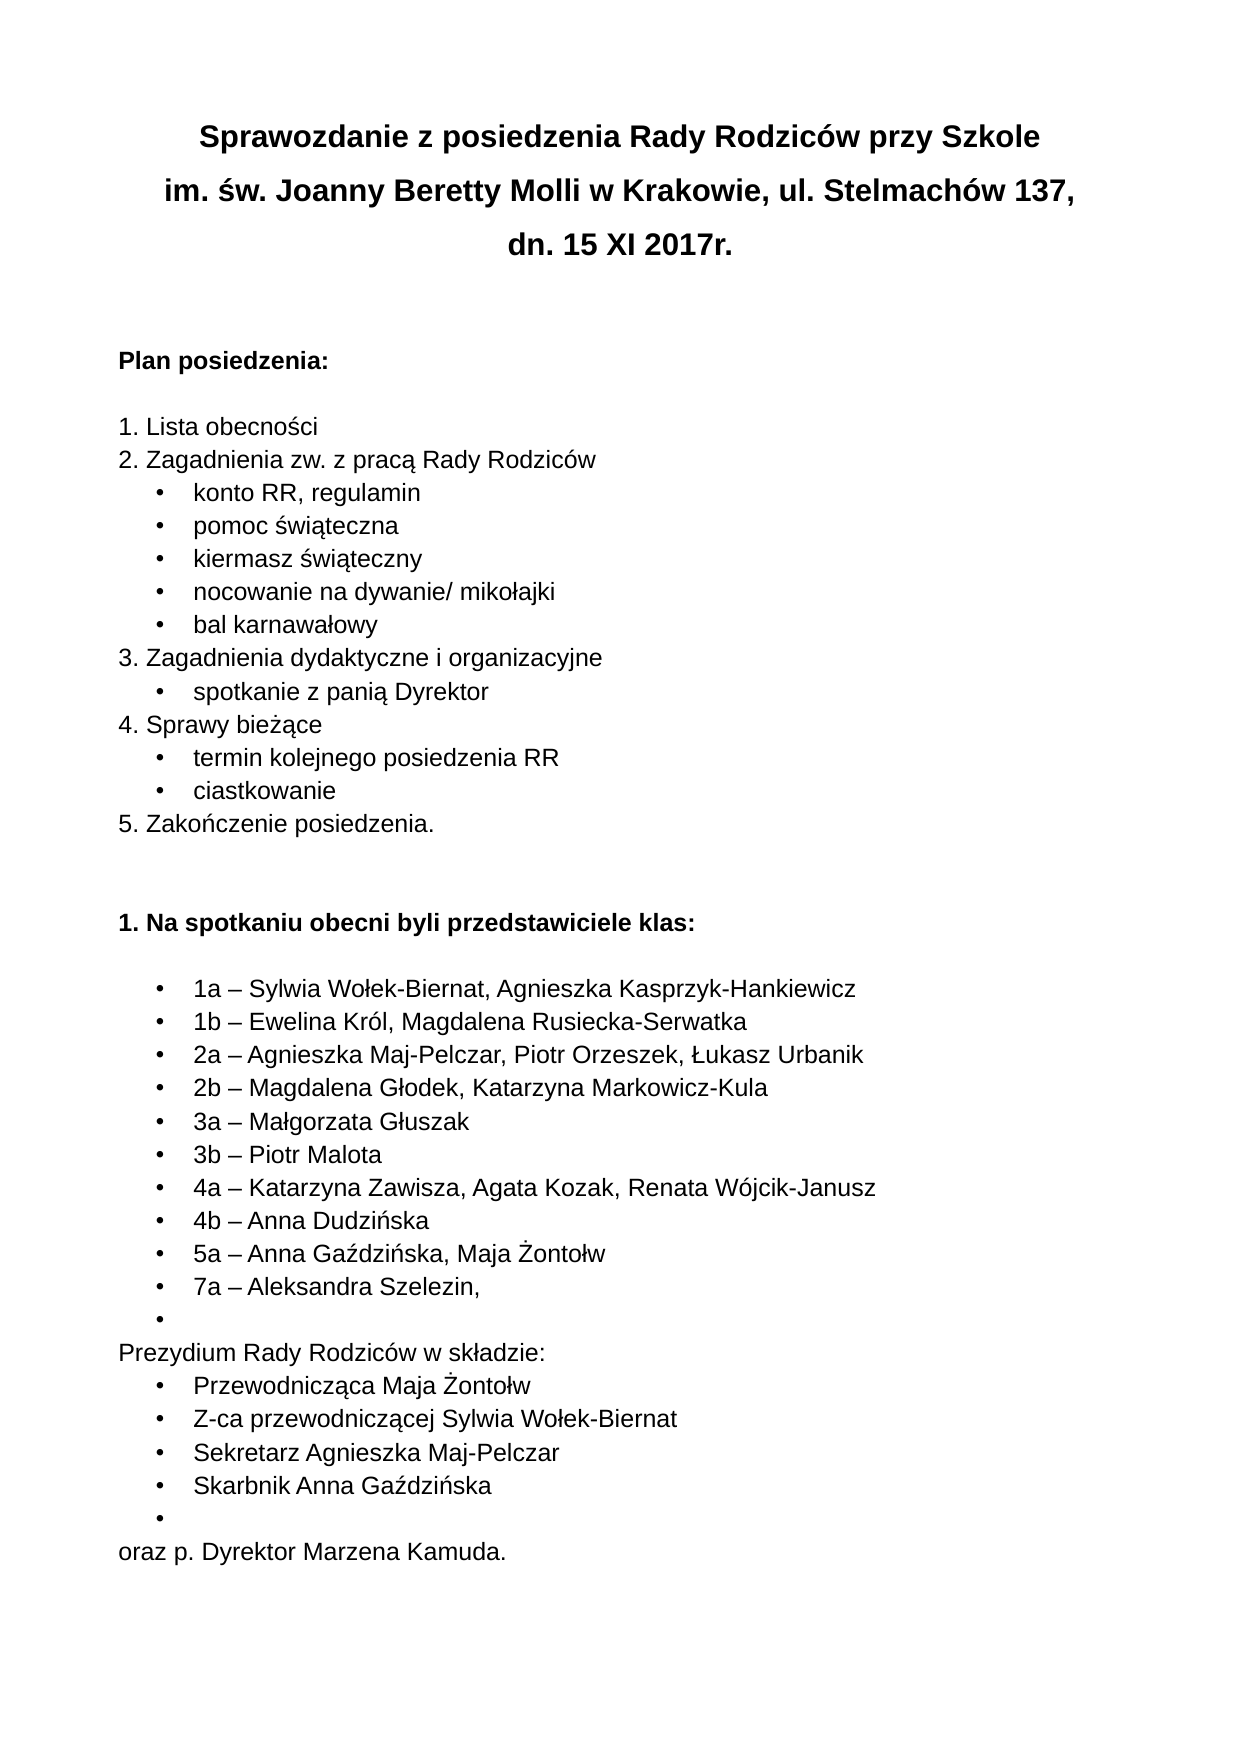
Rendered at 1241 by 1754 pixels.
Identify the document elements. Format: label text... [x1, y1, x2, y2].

list 2a – Agnieszka Maj-Pelczar, Piotr Orzeszek, Łukasz Urbanik [156, 1040, 1122, 1069]
list 3b – Piotr Malota [156, 1139, 1122, 1168]
text im. św. Joanny Beretty Molli w Krakowie, ul. Stelmachów 137, [118, 172, 1122, 208]
list Przewodnicząca Maja Żontołw [156, 1371, 1122, 1400]
text Plan posiedzenia: [118, 346, 1122, 374]
text Prezydium Rady Rodziców w składzie: [118, 1338, 1122, 1367]
list termin kolejnego posiedzenia RR [156, 743, 1122, 771]
text dn. 15 XI 2017r. [118, 226, 1122, 262]
list ciastkowanie [156, 776, 1122, 804]
text Sprawozdanie z posiedzenia Rady Rodziców przy Szkole [118, 118, 1122, 154]
list 1b – Ewelina Król, Magdalena Rusiecka-Serwatka [156, 1007, 1122, 1036]
list 7a – Aleksandra Szelezin, [156, 1272, 1122, 1301]
list Z-ca przewodniczącej Sylwia Wołek-Biernat [156, 1404, 1122, 1433]
list nocowanie na dywanie/ mikołajki [156, 577, 1122, 606]
list 5a – Anna Gaździńska, Maja Żontołw [156, 1239, 1122, 1268]
list Sekretarz Agnieszka Maj-Pelczar [156, 1438, 1122, 1466]
list pomoc świąteczna [156, 511, 1122, 540]
text 4. Sprawy bieżące [118, 709, 1122, 738]
list 2b – Magdalena Głodek, Katarzyna Markowicz-Kula [156, 1073, 1122, 1102]
text 3. Zagadnienia dydaktyczne i organizacyjne [118, 643, 1122, 672]
list konto RR, regulamin [156, 478, 1122, 507]
list spotkanie z panią Dyrektor [156, 676, 1122, 705]
text 2. Zagadnienia zw. z pracą Rady Rodziców [118, 445, 1122, 473]
list 4a – Katarzyna Zawisza, Agata Kozak, Renata Wójcik-Janusz [156, 1173, 1122, 1202]
list bal karnawałowy [156, 610, 1122, 639]
text oraz p. Dyrektor Marzena Kamuda. [118, 1537, 1122, 1566]
text 5. Zakończenie posiedzenia. [118, 809, 1122, 838]
list 3a – Małgorzata Głuszak [156, 1106, 1122, 1135]
text 1. Na spotkaniu obecni byli przedstawiciele klas: [118, 908, 1122, 937]
list Skarbnik Anna Gaździńska [156, 1471, 1122, 1499]
list 4b – Anna Dudzińska [156, 1206, 1122, 1235]
text 1. Lista obecności [118, 412, 1122, 441]
list kiermasz świąteczny [156, 544, 1122, 573]
list 1a – Sylwia Wołek-Biernat, Agnieszka Kasprzyk-Hankiewicz [156, 974, 1122, 1003]
